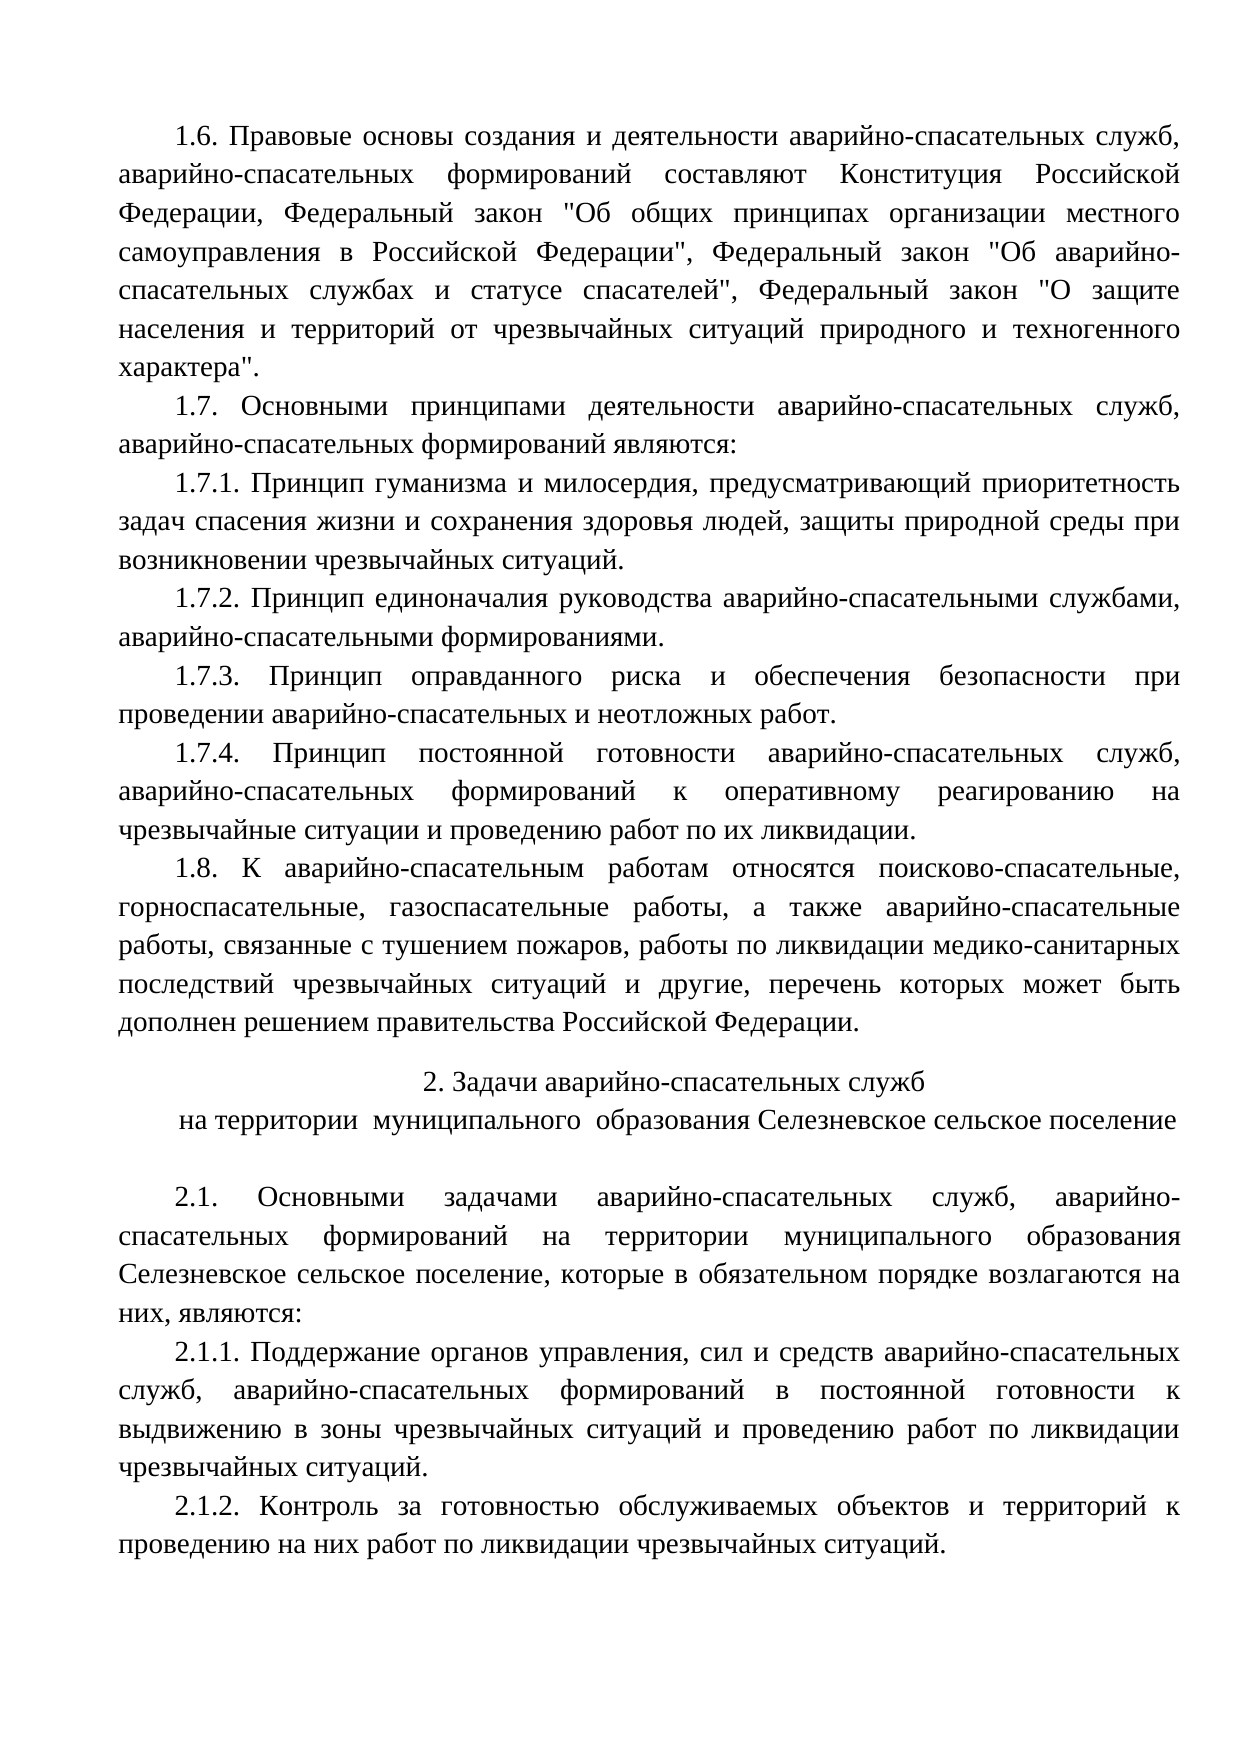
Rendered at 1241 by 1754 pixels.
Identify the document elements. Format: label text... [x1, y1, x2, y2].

text 1.7.3. Принцип оправданного риска и обеспечения безопасности при проведении аварийно-спасательных и неотложных работ. [118, 658, 1181, 730]
text 2.1.2. Контроль за готовностью обслуживаемых объектов и территорий к проведению на них работ по ликвидации чрезвычайных ситуаций. [118, 1488, 1181, 1560]
text 1.7.4. Принцип постоянной готовности аварийно-спасательных служб, аварийно-спасательных формирований к оперативному реагированию на чрезвычайные ситуации и проведению работ по их ликвидации. [118, 735, 1181, 845]
text 1.6. Правовые основы создания и деятельности аварийно-спасательных служб, аварийно-спасательных формирований составляют Конституция Российской Федерации, Федеральный закон "Об общих принципах организации местного самоуправления в Российской Федерации", Федеральный закон "Об аварийно-спасательных службах и статусе спасателей", Федеральный закон "О защите населения и территорий от чрезвычайных ситуаций природного и техногенного характера". [118, 118, 1181, 383]
text 2.1.1. Поддержание органов управления, сил и средств аварийно-спасательных служб, аварийно-спасательных формирований в постоянной готовности к выдвижению в зоны чрезвычайных ситуаций и проведению работ по ликвидации чрезвычайных ситуаций. [118, 1334, 1181, 1483]
text на территории муниципального образования Селезневское сельское поселение [118, 1102, 1181, 1136]
text 2. Задачи аварийно-спасательных служб [118, 1064, 1181, 1097]
text 1.8. К аварийно-спасательным работам относятся поисково-спасательные, горноспасательные, газоспасательные работы, а также аварийно-спасательные работы, связанные с тушением пожаров, работы по ликвидации медико-санитарных последствий чрезвычайных ситуаций и другие, перечень которых может быть дополнен решением правительства Российской Федерации. [118, 850, 1181, 1038]
text 2.1. Основными задачами аварийно-спасательных служб, аварийно-спасательных формирований на территории муниципального образования Селезневское сельское поселение, которые в обязательном порядке возлагаются на них, являются: [118, 1179, 1181, 1329]
text 1.7.1. Принцип гуманизма и милосердия, предусматривающий приоритетность задач спасения жизни и сохранения здоровья людей, защиты природной среды при возникновении чрезвычайных ситуаций. [118, 465, 1181, 576]
text 1.7.2. Принцип единоначалия руководства аварийно-спасательными службами, аварийно-спасательными формированиями. [118, 581, 1181, 653]
text 1.7. Основными принципами деятельности аварийно-спасательных служб, аварийно-спасательных формирований являются: [118, 388, 1181, 460]
